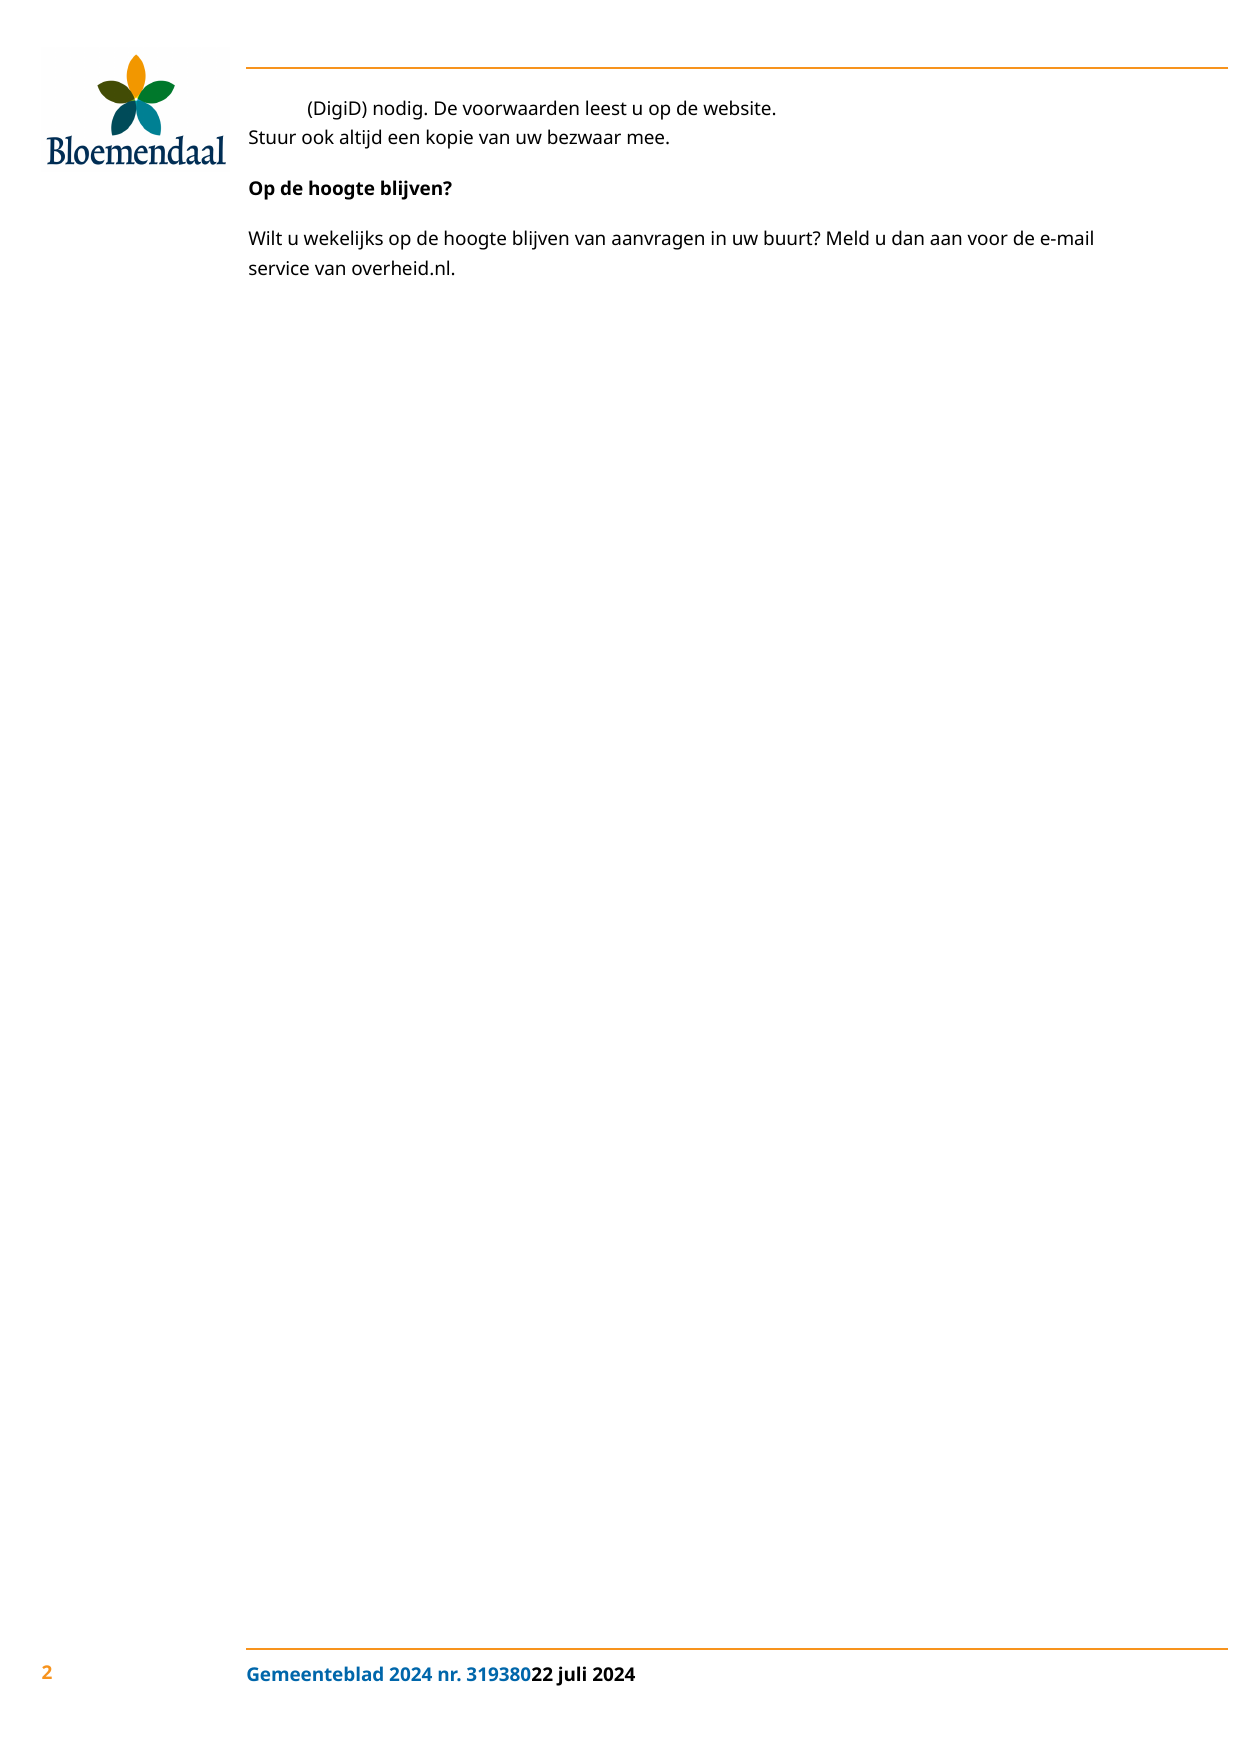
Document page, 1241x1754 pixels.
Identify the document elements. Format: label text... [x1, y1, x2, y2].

text Stuur ook altijd een kopie van uw bezwaar mee. [248, 124, 1152, 150]
text Op de hoogte blijven? [248, 175, 1152, 201]
picture [41, 47, 231, 172]
text Wilt u wekelijks op de hoogte blijven van aanvragen in uw buurt? Meld u dan aan voor de e-mail service van overheid.nl. [248, 225, 1152, 281]
list (DigiD) nodig. De voorwaarden leest u op de website. [248, 95, 1152, 121]
